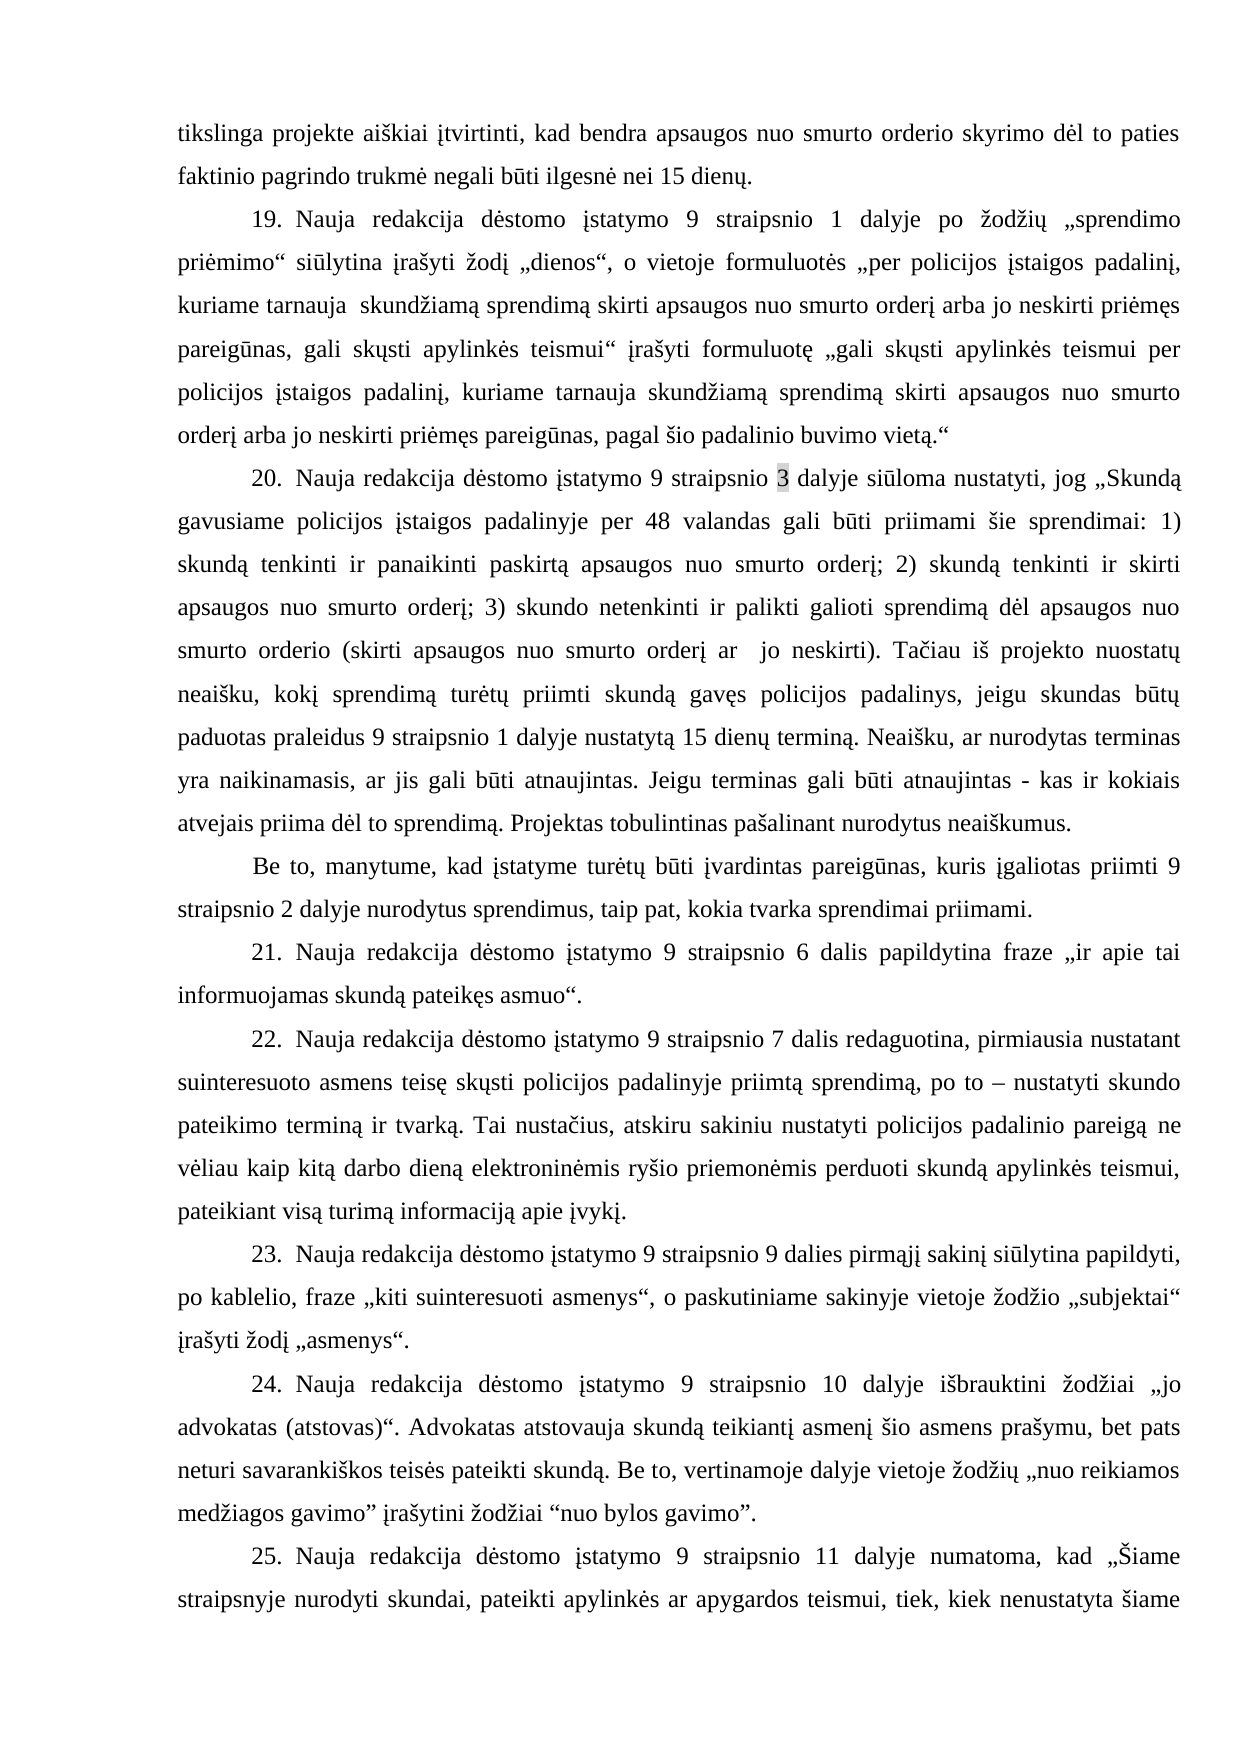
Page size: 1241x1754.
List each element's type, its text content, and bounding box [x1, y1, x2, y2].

list Nauja redakcija dėstomo įstatymo 9 straipsnio 3 dalyje siūloma nustatyti, jog „Skundą gavusiame policijos įstaigos padalinyje per 48 valandas gali būti priimami šie sprendimai: 1) skundą tenkinti ir panaikinti paskirtą apsaugos nuo smurto orderį; 2) skundą tenkinti ir skirti apsaugos nuo smurto orderį; 3) skundo netenkinti ir palikti galioti sprendimą dėl apsaugos nuo smurto orderio (skirti apsaugos nuo smurto orderį ar jo neskirti). Tačiau iš projekto nuostatų neaišku, kokį sprendimą turėtų priimti skundą gavęs policijos padalinys, jeigu skundas būtų paduotas praleidus 9 straipsnio 1 dalyje nustatytą 15 dienų terminą. Neaišku, ar nurodytas terminas yra naikinamasis, ar jis gali būti atnaujintas. Jeigu terminas gali būti atnaujintas - kas ir kokiais atvejais priima dėl to sprendimą. Projektas tobulintinas pašalinant nurodytus neaiškumus. [177, 463, 1181, 837]
text Be to, manytume, kad įstatyme turėtų būti įvardintas pareigūnas, kuris įgaliotas priimti 9 straipsnio 2 dalyje nurodytus sprendimus, taip pat, kokia tvarka sprendimai priimami. [177, 851, 1181, 923]
list Nauja redakcija dėstomo įstatymo 9 straipsnio 10 dalyje išbrauktini žodžiai „jo advokatas (atstovas)“. Advokatas atstovauja skundą teikiantį asmenį šio asmens prašymu, bet pats neturi savarankiškos teisės pateikti skundą. Be to, vertinamoje dalyje vietoje žodžių „nuo reikiamos medžiagos gavimo” įrašytini žodžiai “nuo bylos gavimo”. [177, 1369, 1181, 1527]
list tikslinga projekte aiškiai įtvirtinti, kad bendra apsaugos nuo smurto orderio skyrimo dėl to paties faktinio pagrindo trukmė negali būti ilgesnė nei 15 dienų. [177, 118, 1181, 190]
list Nauja redakcija dėstomo įstatymo 9 straipsnio 9 dalies pirmąjį sakinį siūlytina papildyti, po kablelio, fraze „kiti suinteresuoti asmenys“, o paskutiniame sakinyje vietoje žodžio „subjektai“ įrašyti žodį „asmenys“. [177, 1239, 1181, 1354]
list Nauja redakcija dėstomo įstatymo 9 straipsnio 7 dalis redaguotina, pirmiausia nustatant suinteresuoto asmens teisę skųsti policijos padalinyje priimtą sprendimą, po to – nustatyti skundo pateikimo terminą ir tvarką. Tai nustačius, atskiru sakiniu nustatyti policijos padalinio pareigą ne vėliau kaip kitą darbo dieną elektroninėmis ryšio priemonėmis perduoti skundą apylinkės teismui, pateikiant visą turimą informaciją apie įvykį. [177, 1024, 1181, 1225]
list Nauja redakcija dėstomo įstatymo 9 straipsnio 6 dalis papildytina fraze „ir apie tai informuojamas skundą pateikęs asmuo“. [177, 937, 1181, 1009]
list Nauja redakcija dėstomo įstatymo 9 straipsnio 11 dalyje numatoma, kad „Šiame straipsnyje nurodyti skundai, pateikti apylinkės ar apygardos teismui, tiek, kiek nenustatyta šiame [177, 1541, 1181, 1613]
list Nauja redakcija dėstomo įstatymo 9 straipsnio 1 dalyje po žodžių „sprendimo priėmimo“ siūlytina įrašyti žodį „dienos“, o vietoje formuluotės „per policijos įstaigos padalinį, kuriame tarnauja skundžiamą sprendimą skirti apsaugos nuo smurto orderį arba jo neskirti priėmęs pareigūnas, gali skųsti apylinkės teismui“ įrašyti formuluotę „gali skųsti apylinkės teismui per policijos įstaigos padalinį, kuriame tarnauja skundžiamą sprendimą skirti apsaugos nuo smurto orderį arba jo neskirti priėmęs pareigūnas, pagal šio padalinio buvimo vietą.“ [177, 204, 1181, 449]
